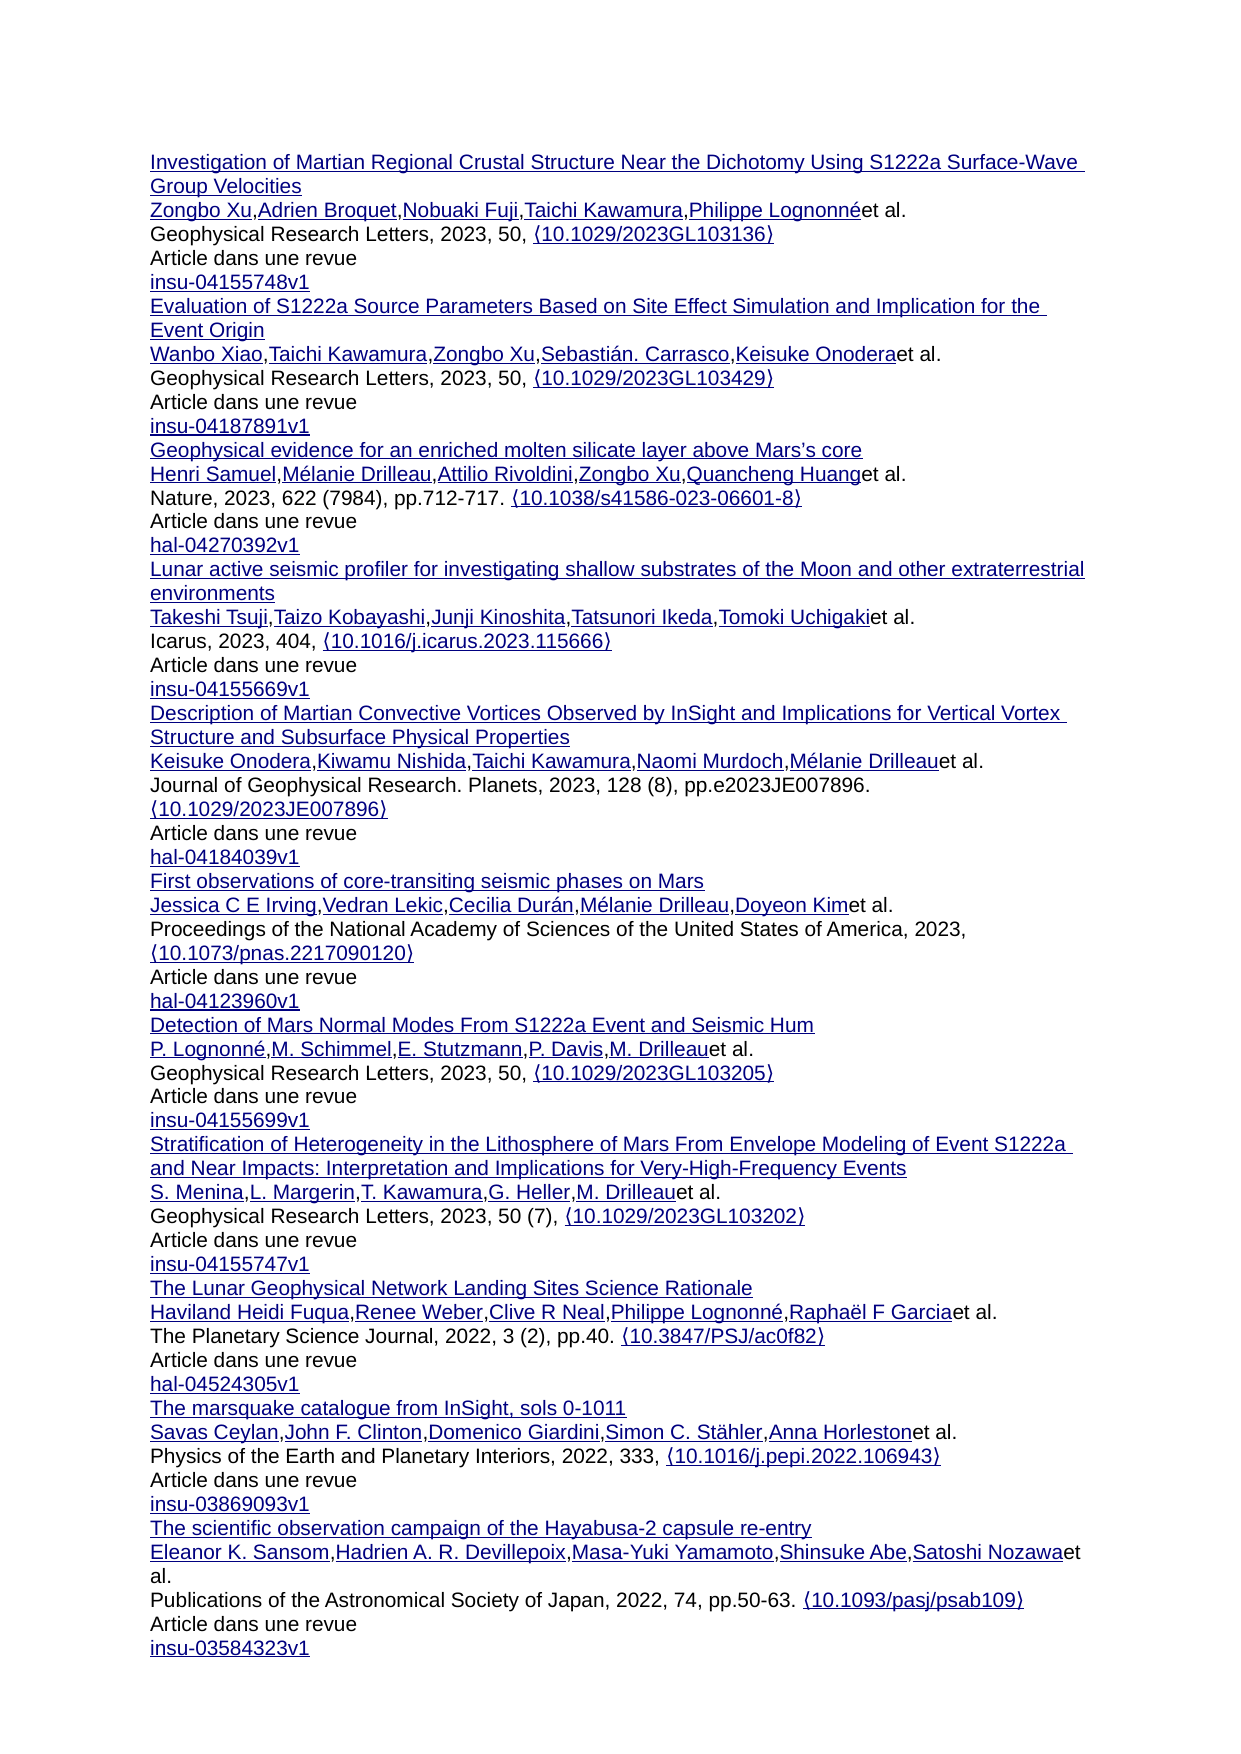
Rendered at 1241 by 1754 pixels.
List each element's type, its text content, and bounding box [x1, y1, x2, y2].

table_cell Detection of Mars Normal Modes From S1222a Event and Seismic Hum P. Lognonné,M. Schimmel,E. Stutzmann,P. Davis,M. Drilleauet al. Geophysical Research Letters, 2023, 50, ⟨10.1029/2023GL103205⟩ Article dans une revue insu-04155699v1 [150, 1013, 1090, 1132]
table_cell First observations of core-transiting seismic phases on Mars Jessica C E Irving,Vedran Lekic,Cecilia Durán,Mélanie Drilleau,Doyeon Kimet al. Proceedings of the National Academy of Sciences of the United States of America, 2023, ⟨10.1073/pnas.2217090120⟩ Article dans une revue hal-04123960v1 [150, 869, 1090, 1012]
table_cell The marsquake catalogue from InSight, sols 0-1011 Savas Ceylan,John F. Clinton,Domenico Giardini,Simon C. Stähler,Anna Horlestonet al. Physics of the Earth and Planetary Interiors, 2022, 333, ⟨10.1016/j.pepi.2022.106943⟩ Article dans une revue insu-03869093v1 [150, 1396, 1090, 1516]
table_cell Stratification of Heterogeneity in the Lithosphere of Mars From Envelope Modeling of Event S1222a and Near Impacts: Interpretation and Implications for Very-High-Frequency Events S. Menina,L. Margerin,T. Kawamura,G. Heller,M. Drilleauet al. Geophysical Research Letters, 2023, 50 (7), ⟨10.1029/2023GL103202⟩ Article dans une revue insu-04155747v1 [150, 1132, 1090, 1276]
table_cell Description of Martian Convective Vortices Observed by InSight and Implications for Vertical Vortex Structure and Subsurface Physical Properties Keisuke Onodera,Kiwamu Nishida,Taichi Kawamura,Naomi Murdoch,Mélanie Drilleauet al. Journal of Geophysical Research. Planets, 2023, 128 (8), pp.e2023JE007896. ⟨10.1029/2023JE007896⟩ Article dans une revue hal-04184039v1 [150, 701, 1090, 869]
table_cell The Lunar Geophysical Network Landing Sites Science Rationale Haviland Heidi Fuqua,Renee Weber,Clive R Neal,Philippe Lognonné,Raphaël F Garciaet al. The Planetary Science Journal, 2022, 3 (2), pp.40. ⟨10.3847/PSJ/ac0f82⟩ Article dans une revue hal-04524305v1 [150, 1276, 1090, 1396]
table_cell Evaluation of S1222a Source Parameters Based on Site Effect Simulation and Implication for the Event Origin Wanbo Xiao,Taichi Kawamura,Zongbo Xu,Sebastián. Carrasco,Keisuke Onoderaet al. Geophysical Research Letters, 2023, 50, ⟨10.1029/2023GL103429⟩ Article dans une revue insu-04187891v1 [150, 294, 1090, 437]
table_cell Lunar active seismic profiler for investigating shallow substrates of the Moon and other extraterrestrial environments Takeshi Tsuji,Taizo Kobayashi,Junji Kinoshita,Tatsunori Ikeda,Tomoki Uchigakiet al. Icarus, 2023, 404, ⟨10.1016/j.icarus.2023.115666⟩ Article dans une revue insu-04155669v1 [150, 557, 1090, 701]
table_cell Investigation of Martian Regional Crustal Structure Near the Dichotomy Using S1222a Surface-Wave Group Velocities Zongbo Xu,Adrien Broquet,Nobuaki Fuji,Taichi Kawamura,Philippe Lognonnéet al. Geophysical Research Letters, 2023, 50, ⟨10.1029/2023GL103136⟩ Article dans une revue insu-04155748v1 [150, 150, 1090, 294]
table_cell Geophysical evidence for an enriched molten silicate layer above Mars’s core Henri Samuel,Mélanie Drilleau,Attilio Rivoldini,Zongbo Xu,Quancheng Huanget al. Nature, 2023, 622 (7984), pp.712-717. ⟨10.1038/s41586-023-06601-8⟩ Article dans une revue hal-04270392v1 [150, 438, 1090, 557]
table_cell The scientific observation campaign of the Hayabusa-2 capsule re-entry Eleanor K. Sansom,Hadrien A. R. Devillepoix,Masa-Yuki Yamamoto,Shinsuke Abe,Satoshi Nozawaet al. Publications of the Astronomical Society of Japan, 2022, 74, pp.50-63. ⟨10.1093/pasj/psab109⟩ Article dans une revue insu-03584323v1 [150, 1516, 1090, 1659]
